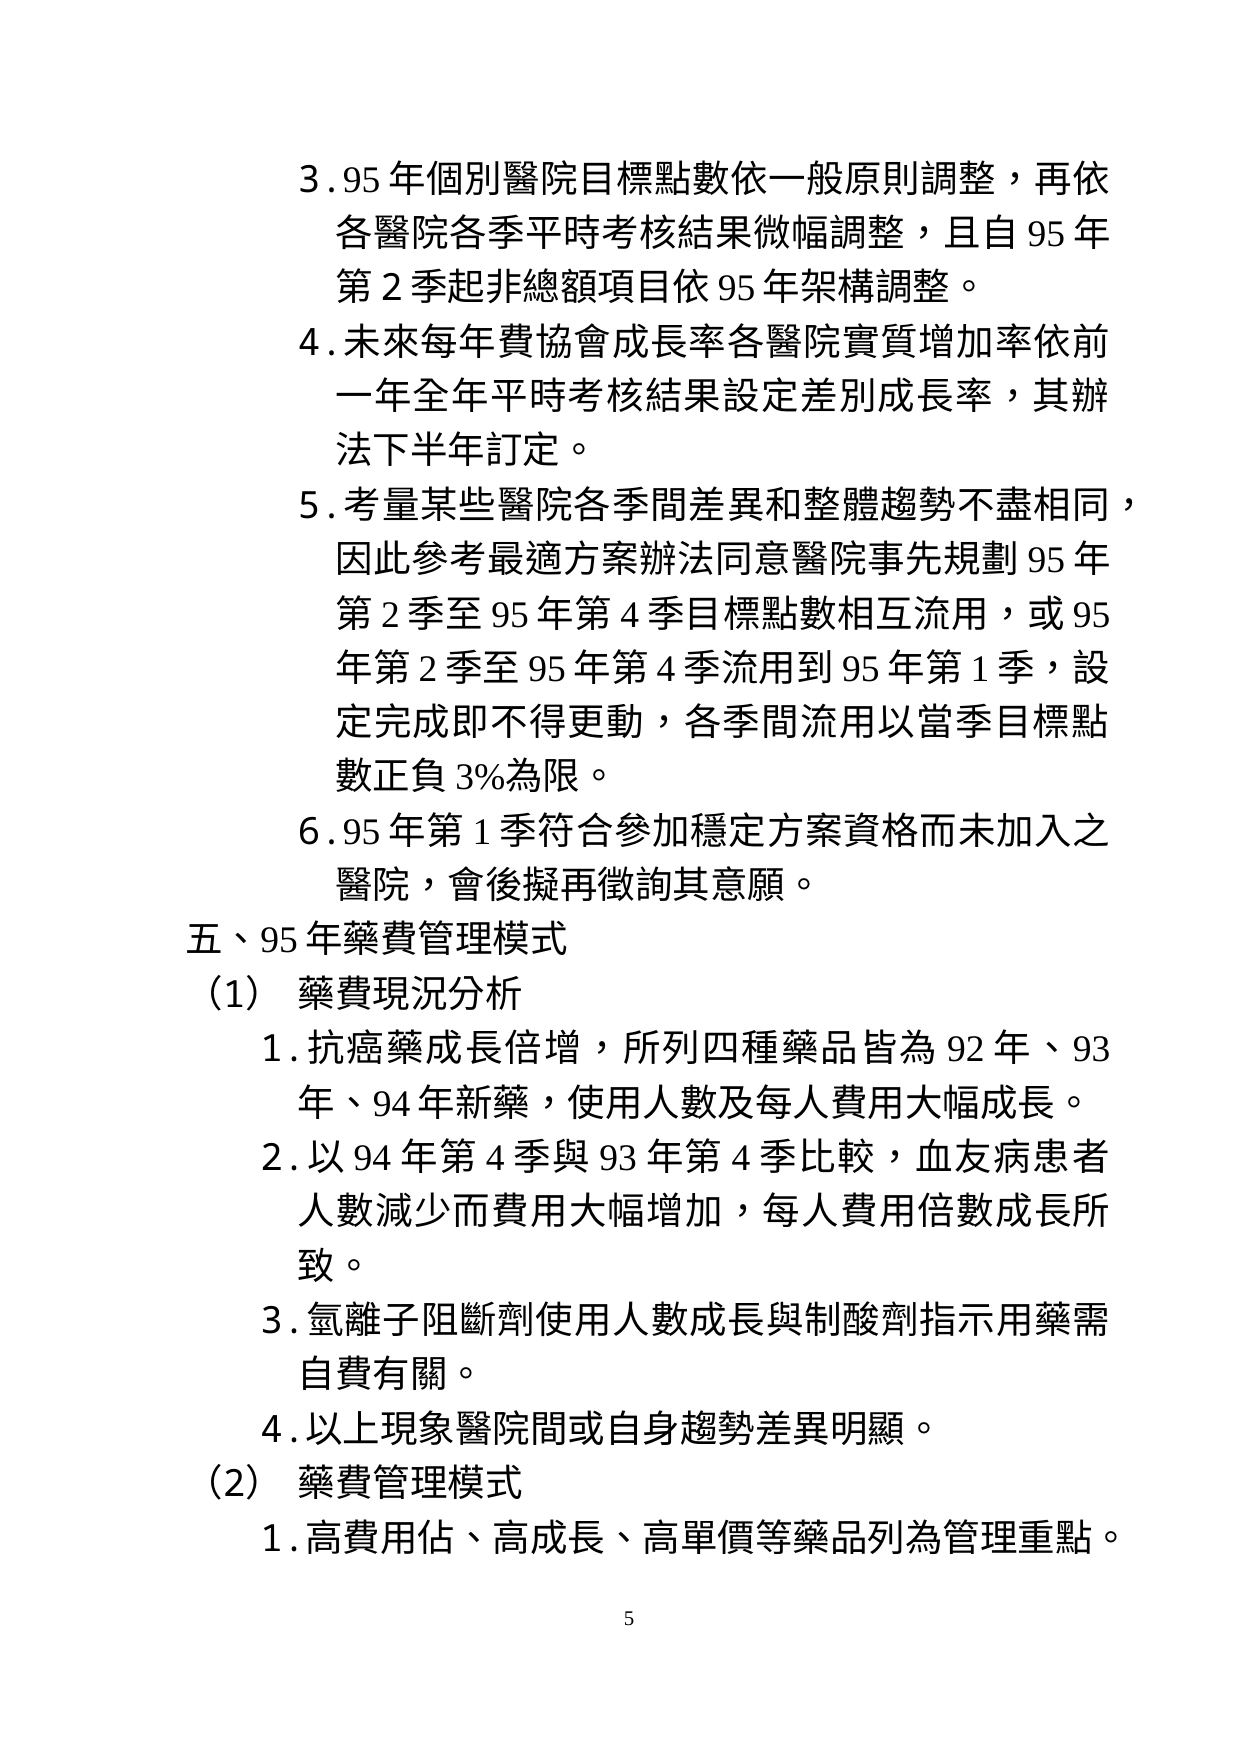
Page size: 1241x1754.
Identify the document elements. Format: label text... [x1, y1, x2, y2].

text 3.氫離子阻斷劑使用人數成長與制酸劑指示用藥需自費有關。 [260, 1290, 1110, 1398]
text 3.95年個別醫院目標點數依一般原則調整，再依各醫院各季平時考核結果微幅調整，且自95年第2季起非總額項目依95年架構調整。 [298, 148, 1110, 312]
text 1.高費用佔、高成長、高單價等藥品列為管理重點。 [185, 1507, 1110, 1562]
text 2.以94年第4季與93年第4季比較，血友病患者人數減少而費用大幅增加，每人費用倍數成長所致。 [260, 1127, 1110, 1290]
text 五、95年藥費管理模式 [148, 909, 1110, 963]
text 4.以上現象醫院間或自身趨勢差異明顯。 [148, 1398, 1110, 1453]
text 4.未來每年費協會成長率各醫院實質增加率依前一年全年平時考核結果設定差別成長率，其辦法下半年訂定。 [298, 312, 1110, 475]
text 1.抗癌藥成長倍增，所列四種藥品皆為92年、93年、94年新藥，使用人數及每人費用大幅成長。 [260, 1018, 1110, 1127]
list 藥費管理模式 [185, 1453, 1110, 1507]
text 5.考量某些醫院各季間差異和整體趨勢不盡相同，因此參考最適方案辦法同意醫院事先規劃95年第2季至95年第4季目標點數相互流用，或95年第2季至95年第4季流用到95年第1季，設定完成即不得更動，各季間流用以當季目標點數正負3%為限。 [298, 475, 1110, 801]
text 6.95年第1季符合參加穩定方案資格而未加入之醫院，會後擬再徵詢其意願。 [298, 801, 1110, 909]
list 藥費現況分析 [185, 963, 1110, 1018]
